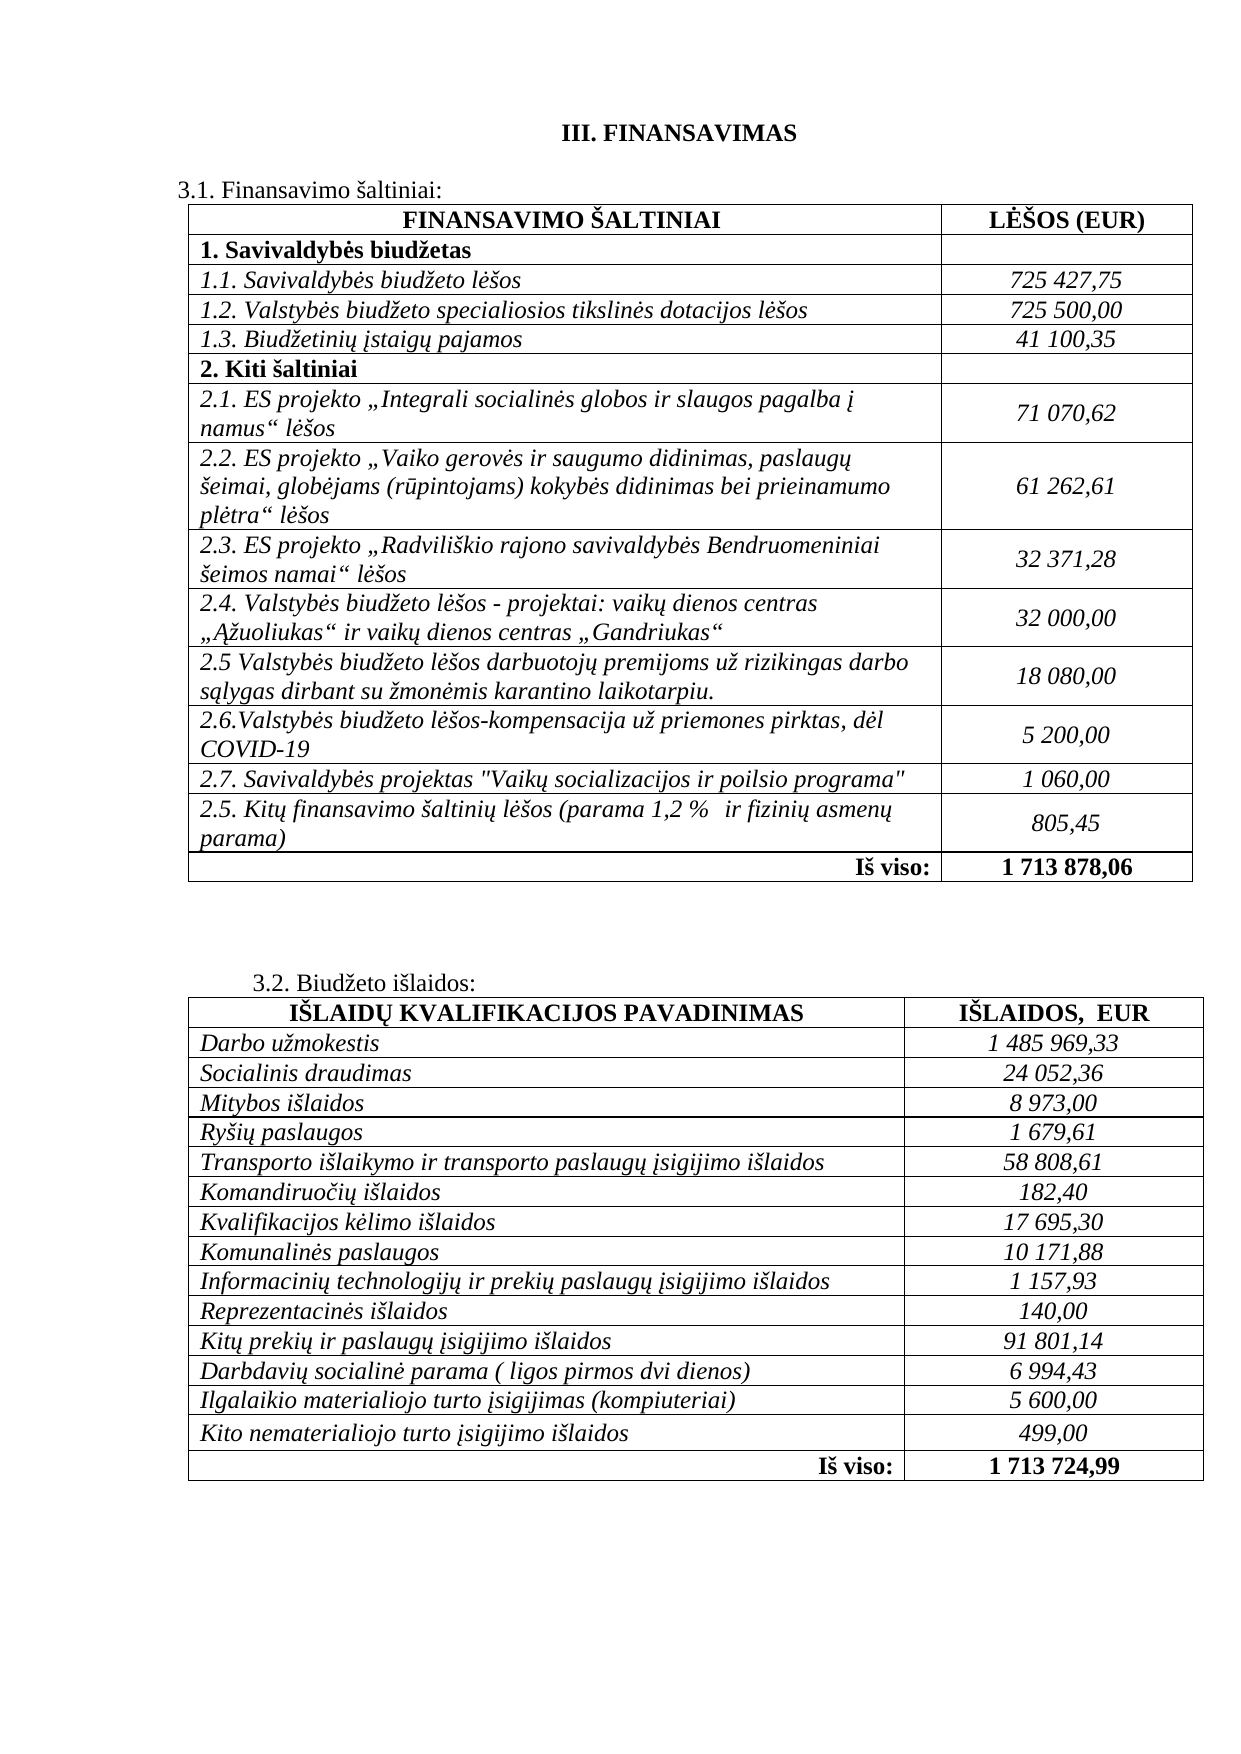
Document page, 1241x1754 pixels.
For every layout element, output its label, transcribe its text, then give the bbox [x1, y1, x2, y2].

table_cell 17 695,30 [905, 1207, 1203, 1236]
table_cell 182,40 [905, 1177, 1203, 1206]
table_cell 2.5 Valstybės biudžeto lėšos darbuotojų premijoms už rizikingas darbo sąlygas dirbant su žmonėmis karantino laikotarpiu. [189, 647, 941, 704]
table_cell Kvalifikacijos kėlimo išlaidos [189, 1207, 904, 1236]
table_cell 32 000,00 [942, 589, 1192, 646]
table_cell 2.1. ES projekto „Integrali socialinės globos ir slaugos pagalba į namus“ lėšos [189, 384, 941, 442]
table_cell 2.2. ES projekto „Vaiko gerovės ir saugumo didinimas, paslaugų šeimai, globėjams (rūpintojams) kokybės didinimas bei prieinamumo plėtra“ lėšos [189, 443, 941, 529]
text III. FINANSAVIMAS [177, 118, 1181, 147]
table_cell 5 200,00 [942, 706, 1192, 763]
table_cell 499,00 [905, 1415, 1203, 1450]
table_cell 71 070,62 [942, 384, 1192, 442]
table_cell Darbdavių socialinė parama ( ligos pirmos dvi dienos) [189, 1356, 904, 1384]
table_cell Kitų prekių ir paslaugų įsigijimo išlaidos [189, 1326, 904, 1355]
table_cell Iš viso: [189, 853, 941, 881]
table_cell 2.6.Valstybės biudžeto lėšos-kompensacija už priemones pirktas, dėl COVID-19 [189, 706, 941, 763]
table_cell 1 713 724,99 [905, 1451, 1203, 1480]
table_cell Ilgalaikio materialiojo turto įsigijimas (kompiuteriai) [189, 1386, 904, 1414]
table_cell 1 060,00 [942, 764, 1192, 793]
table_cell 140,00 [905, 1296, 1203, 1325]
table_cell Transporto išlaikymo ir transporto paslaugų įsigijimo išlaidos [189, 1147, 904, 1176]
table_cell 1 157,93 [905, 1266, 1203, 1295]
table_cell Socialinis draudimas [189, 1058, 904, 1087]
table_header FINANSAVIMO ŠALTINIAI [189, 205, 941, 234]
table_cell 2.3. ES projekto „Radviliškio rajono savivaldybės Bendruomeniniai šeimos namai“ lėšos [189, 530, 941, 587]
table_cell 1. Savivaldybės biudžetas [189, 235, 941, 264]
table_cell Komunalinės paslaugos [189, 1237, 904, 1265]
table_cell 5 600,00 [905, 1386, 1203, 1414]
table_cell Kito nematerialiojo turto įsigijimo išlaidos [189, 1415, 904, 1450]
table_cell 1.3. Biudžetinių įstaigų pajamos [189, 325, 941, 353]
table_cell 8 973,00 [905, 1088, 1203, 1116]
table_header IŠLAIDOS, EUR [905, 998, 1203, 1027]
table_header LĖŠOS (EUR) [942, 205, 1192, 234]
table_cell Ryšių paslaugos [189, 1118, 904, 1146]
table_cell [942, 235, 1192, 264]
table_cell Darbo užmokestis [189, 1028, 904, 1057]
table_cell 61 262,61 [942, 443, 1192, 529]
text 3.1. Finansavimo šaltiniai: [177, 176, 1181, 204]
table_cell 2. Kiti šaltiniai [189, 354, 941, 383]
table_cell 58 808,61 [905, 1147, 1203, 1176]
table_cell 1 713 878,06 [942, 853, 1192, 881]
table_cell Reprezentacinės išlaidos [189, 1296, 904, 1325]
table_cell 1.2. Valstybės biudžeto specialiosios tikslinės dotacijos lėšos [189, 295, 941, 323]
table_cell Komandiruočių išlaidos [189, 1177, 904, 1206]
table_cell 24 052,36 [905, 1058, 1203, 1087]
table_cell 725 427,75 [942, 265, 1192, 294]
table_cell Informacinių technologijų ir prekių paslaugų įsigijimo išlaidos [189, 1266, 904, 1295]
table_cell Mitybos išlaidos [189, 1088, 904, 1116]
table_header IŠLAIDŲ KVALIFIKACIJOS PAVADINIMAS [189, 998, 904, 1027]
table_cell 6 994,43 [905, 1356, 1203, 1384]
table_cell 1 679,61 [905, 1118, 1203, 1146]
table_cell 2.7. Savivaldybės projektas "Vaikų socializacijos ir poilsio programa" [189, 764, 941, 793]
text 3.2. Biudžeto išlaidos: [177, 968, 1181, 997]
table_cell 2.4. Valstybės biudžeto lėšos - projektai: vaikų dienos centras „Ąžuoliukas“ ir vaikų dienos centras „Gandriukas“ [189, 589, 941, 646]
table_cell 1.1. Savivaldybės biudžeto lėšos [189, 265, 941, 294]
table_cell 18 080,00 [942, 647, 1192, 704]
table_cell 805,45 [942, 794, 1192, 851]
table_cell 10 171,88 [905, 1237, 1203, 1265]
table_cell 725 500,00 [942, 295, 1192, 323]
table_cell Iš viso: [189, 1451, 904, 1480]
table_cell 32 371,28 [942, 530, 1192, 587]
table_cell [942, 354, 1192, 383]
table_cell 2.5. Kitų finansavimo šaltinių lėšos (parama 1,2 % ir fizinių asmenų parama) [189, 794, 941, 851]
table_cell 41 100,35 [942, 325, 1192, 353]
table_cell 1 485 969,33 [905, 1028, 1203, 1057]
table_cell 91 801,14 [905, 1326, 1203, 1355]
